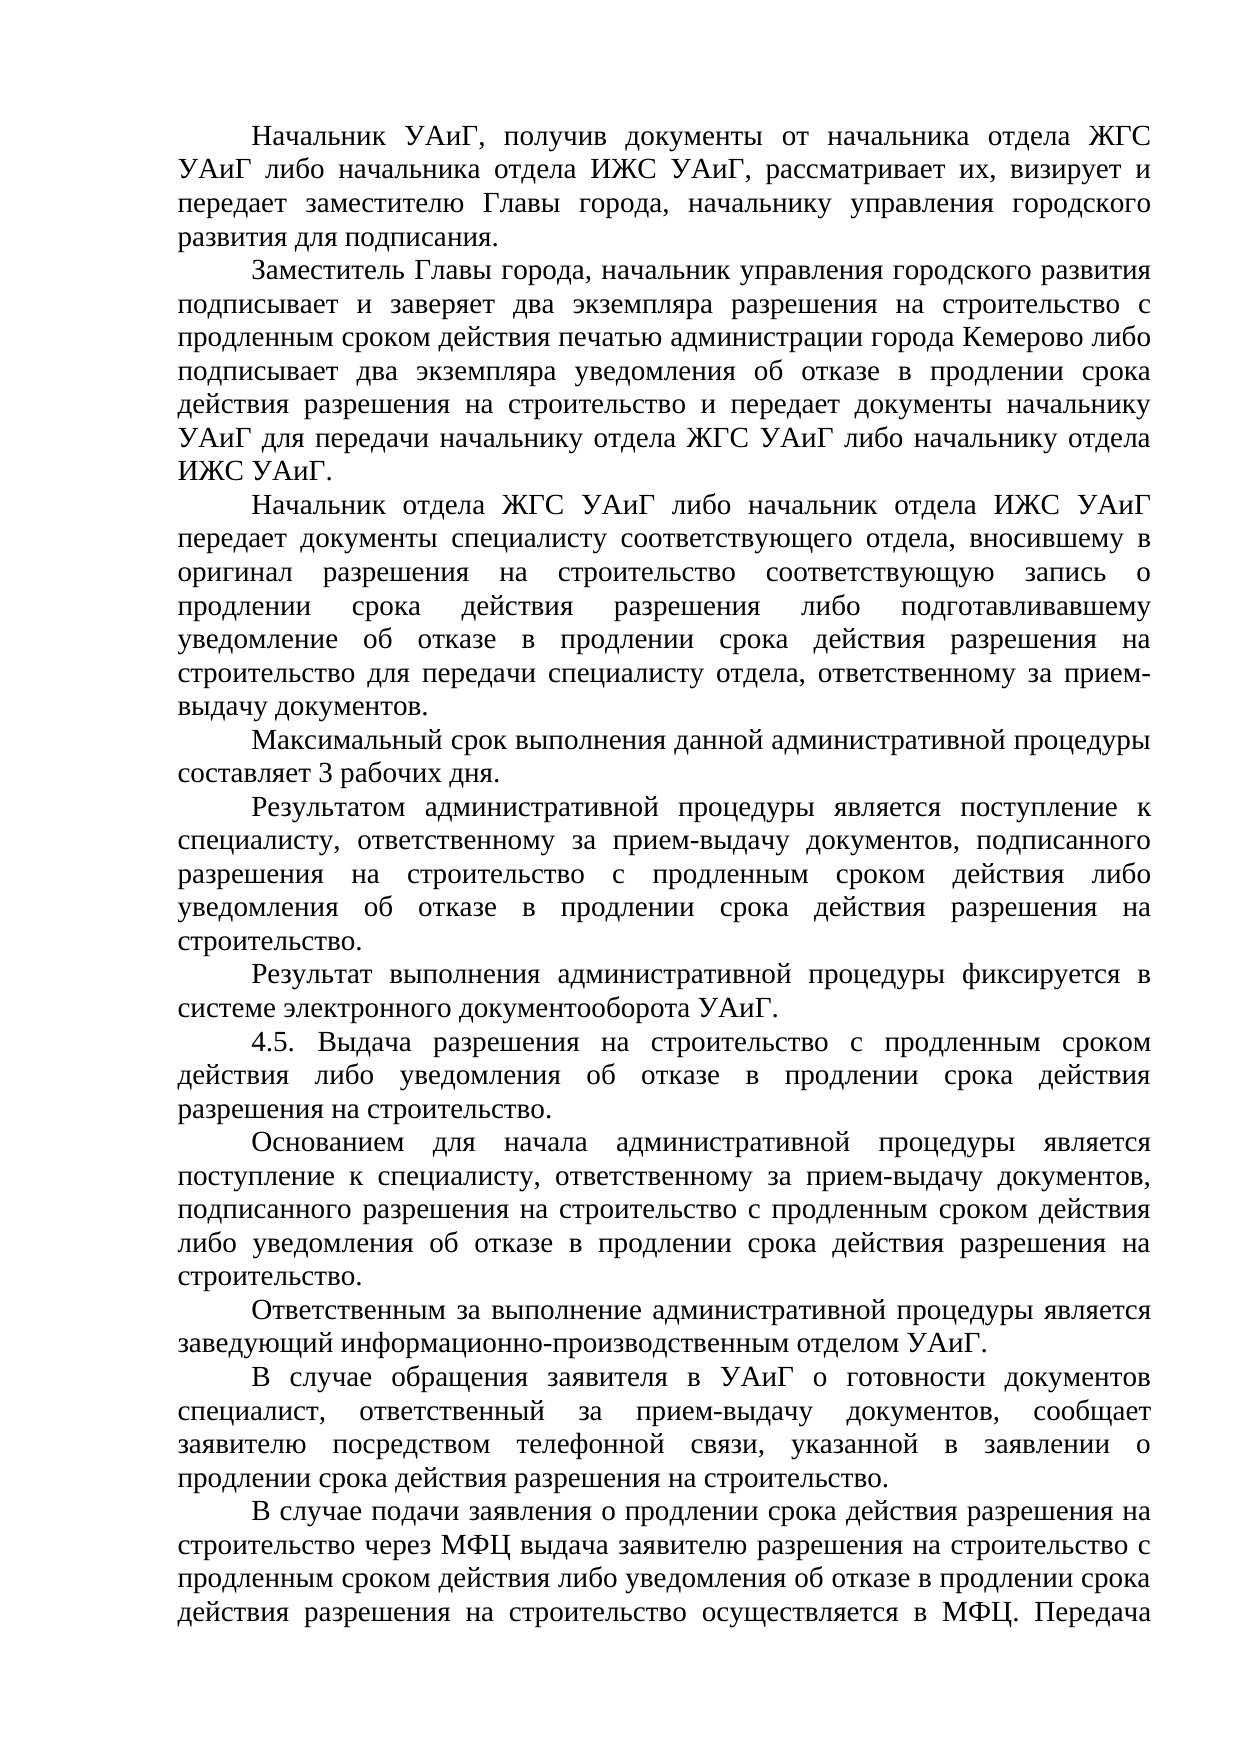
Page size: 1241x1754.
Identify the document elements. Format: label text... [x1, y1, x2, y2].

text Начальник отдела ЖГС УАиГ либо начальник отдела ИЖС УАиГ передает документы специалисту соответствующего отдела, вносившему в оригинал разрешения на строительство соответствующую запись о продлении срока действия разрешения либо подготавливавшему уведомление об отказе в продлении срока действия разрешения на строительство для передачи специалисту отдела, ответственному за прием-выдачу документов. [177, 487, 1152, 722]
text Результат выполнения административной процедуры фиксируется в системе электронного документооборота УАиГ. [177, 957, 1152, 1024]
text В случае обращения заявителя в УАиГ о готовности документов специалист, ответственный за прием-выдачу документов, сообщает заявителю посредством телефонной связи, указанной в заявлении о продлении срока действия разрешения на строительство. [177, 1359, 1152, 1493]
text 4.5. Выдача разрешения на строительство с продленным сроком действия либо уведомления об отказе в продлении срока действия разрешения на строительство. [177, 1024, 1152, 1124]
text В случае подачи заявления о продлении срока действия разрешения на строительство через МФЦ выдача заявителю разрешения на строительство с продленным сроком действия либо уведомления об отказе в продлении срока действия разрешения на строительство осуществляется в МФЦ. Передача [177, 1493, 1152, 1627]
text Результатом административной процедуры является поступление к специалисту, ответственному за прием-выдачу документов, подписанного разрешения на строительство с продленным сроком действия либо уведомления об отказе в продлении срока действия разрешения на строительство. [177, 789, 1152, 957]
text Основанием для начала административной процедуры является поступление к специалисту, ответственному за прием-выдачу документов, подписанного разрешения на строительство с продленным сроком действия либо уведомления об отказе в продлении срока действия разрешения на строительство. [177, 1124, 1152, 1292]
text Ответственным за выполнение административной процедуры является заведующий информационно-производственным отделом УАиГ. [177, 1292, 1152, 1359]
text Максимальный срок выполнения данной административной процедуры составляет 3 рабочих дня. [177, 722, 1152, 789]
text Заместитель Главы города, начальник управления городского развития подписывает и заверяет два экземпляра разрешения на строительство с продленным сроком действия печатью администрации города Кемерово либо подписывает два экземпляра уведомления об отказе в продлении срока действия разрешения на строительство и передает документы начальнику УАиГ для передачи начальнику отдела ЖГС УАиГ либо начальнику отдела ИЖС УАиГ. [177, 252, 1152, 487]
text Начальник УАиГ, получив документы от начальника отдела ЖГС УАиГ либо начальника отдела ИЖС УАиГ, рассматривает их, визирует и передает заместителю Главы города, начальнику управления городского развития для подписания. [177, 118, 1152, 252]
